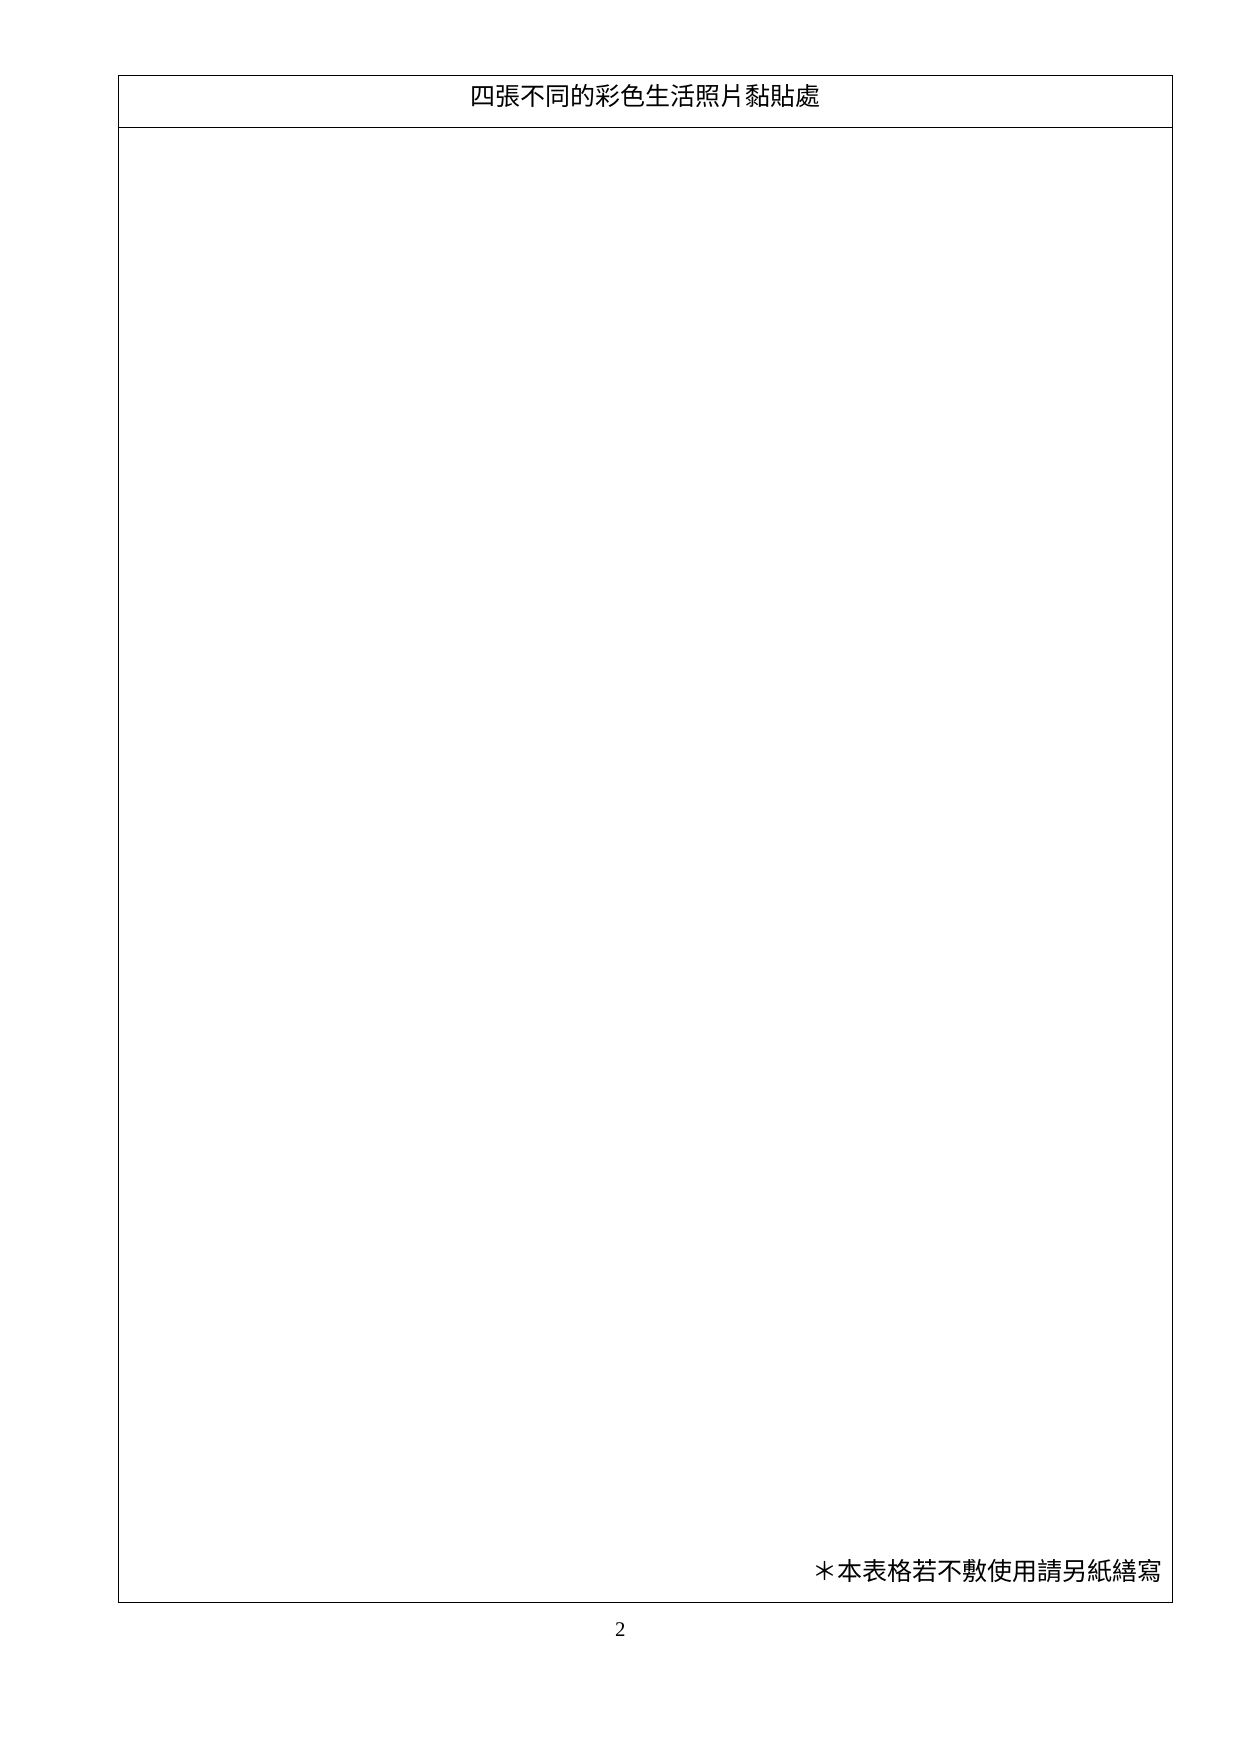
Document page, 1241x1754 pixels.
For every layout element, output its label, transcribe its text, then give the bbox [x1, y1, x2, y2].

table_cell ＊本表格若不敷使用請另紙繕寫 [119, 128, 1172, 1602]
table_header 四張不同的彩色生活照片黏貼處 [119, 76, 1172, 127]
